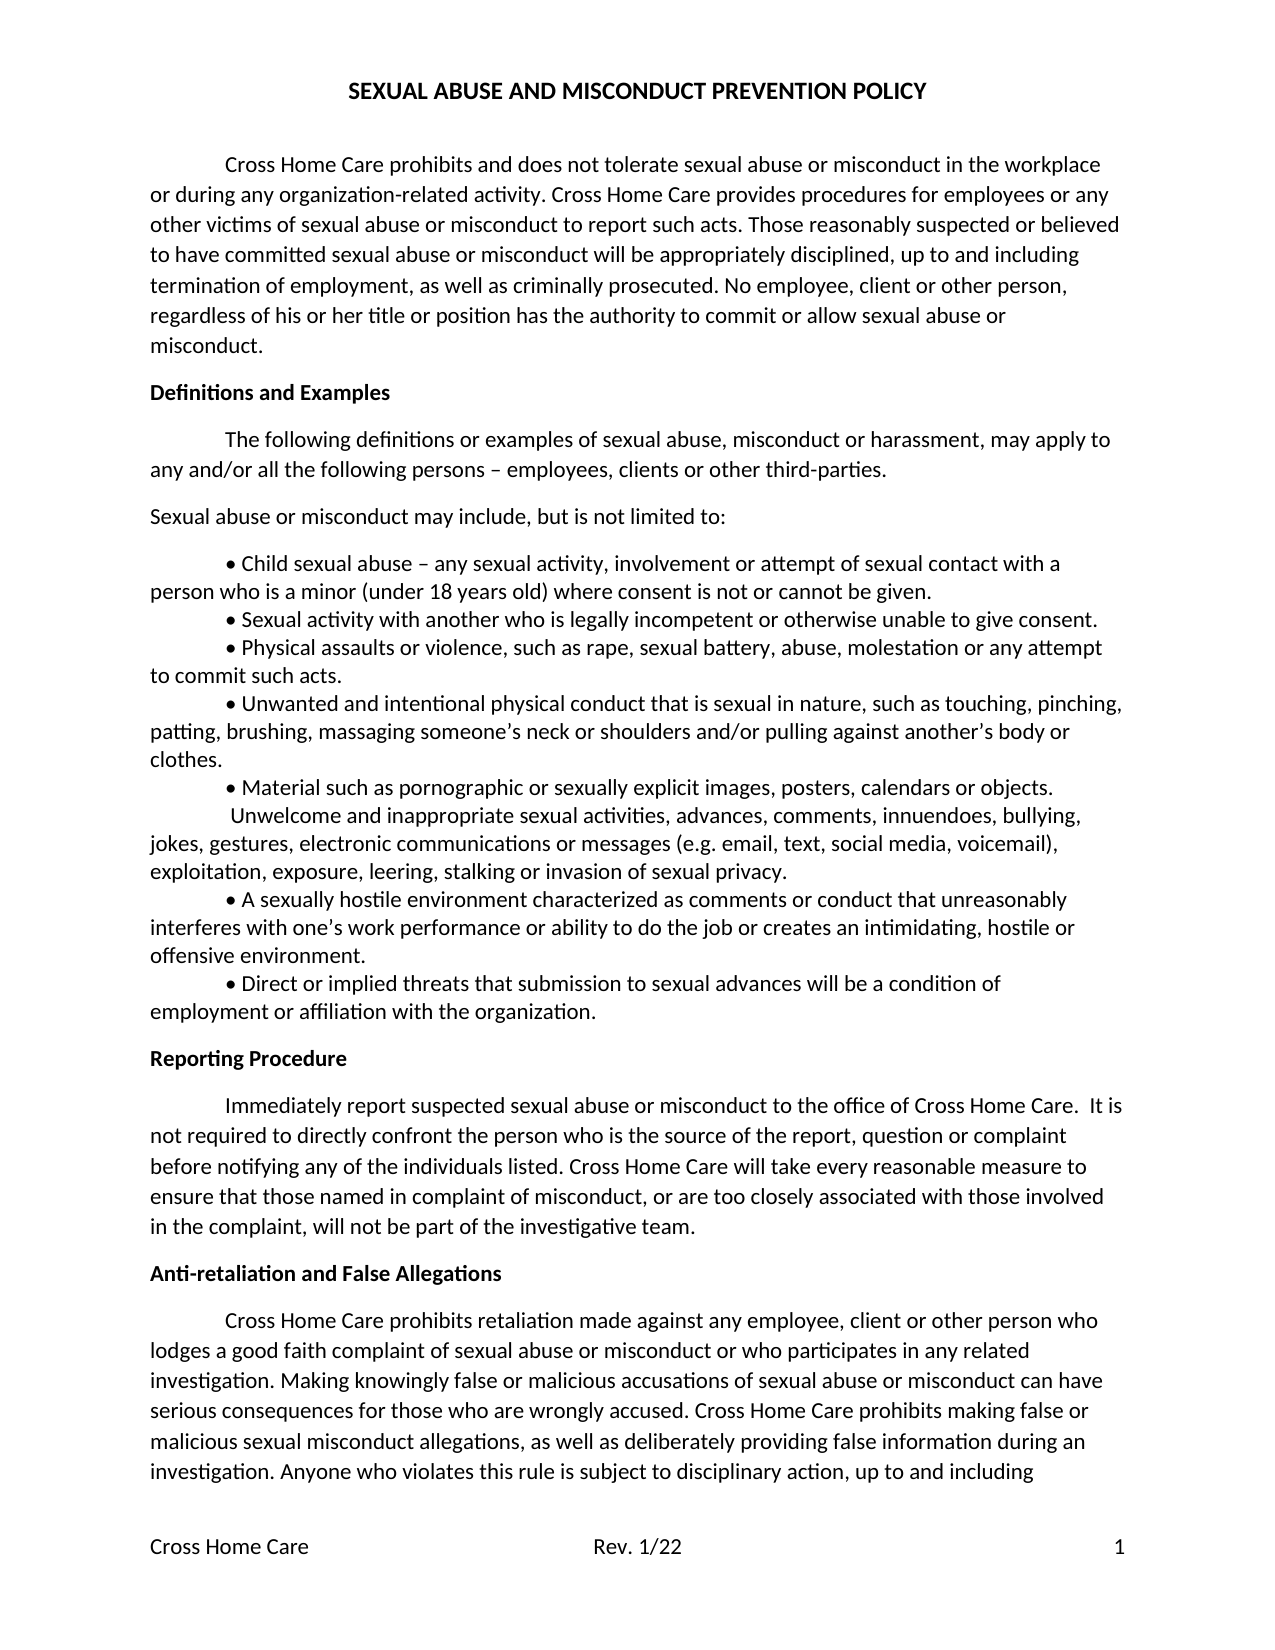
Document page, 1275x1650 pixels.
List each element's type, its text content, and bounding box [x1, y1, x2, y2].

text Cross Home Care prohibits retaliation made against any employee, client or other person who lodges a good faith complaint of sexual abuse or misconduct or who participates in any related investigation. Making knowingly false or malicious accusations of sexual abuse or misconduct can have serious consequences for those who are wrongly accused. Cross Home Care prohibits making false or malicious sexual misconduct allegations, as well as deliberately providing false information during an investigation. Anyone who violates this rule is subject to disciplinary action, up to and including [150, 1306, 1125, 1485]
text • Unwanted and intentional physical conduct that is sexual in nature, such as touching, pinching, patting, brushing, massaging someone’s neck or shoulders and/or pulling against another’s body or clothes. [150, 689, 1125, 773]
text Anti-retaliation and False Allegations [150, 1259, 1125, 1287]
text Definitions and Examples [150, 378, 1125, 406]
text • Physical assaults or violence, such as rape, sexual battery, abuse, molestation or any attempt to commit such acts. [150, 633, 1125, 689]
text Cross Home Care prohibits and does not tolerate sexual abuse or misconduct in the workplace or during any organization-related activity. Cross Home Care provides procedures for employees or any other victims of sexual abuse or misconduct to report such acts. Those reasonably suspected or believed to have committed sexual abuse or misconduct will be appropriately disciplined, up to and including termination of employment, as well as criminally prosecuted. No employee, client or other person, regardless of his or her title or position has the authority to commit or allow sexual abuse or misconduct. [150, 150, 1125, 359]
text • Material such as pornographic or sexually explicit images, posters, calendars or objects. [150, 773, 1125, 801]
text • Sexual activity with another who is legally incompetent or otherwise unable to give consent. [150, 605, 1125, 633]
text Reporting Procedure [150, 1044, 1125, 1073]
text Sexual abuse or misconduct may include, but is not limited to: [150, 502, 1125, 530]
text • Direct or implied threats that submission to sexual advances will be a condition of employment or affiliation with the organization. [150, 969, 1125, 1025]
text • Child sexual abuse – any sexual activity, involvement or attempt of sexual contact with a person who is a minor (under 18 years old) where consent is not or cannot be given. [150, 549, 1125, 605]
text Unwelcome and inappropriate sexual activities, advances, comments, innuendoes, bullying, jokes, gestures, electronic communications or messages (e.g. email, text, social media, voicemail), exploitation, exposure, leering, stalking or invasion of sexual privacy. [150, 801, 1125, 885]
text • A sexually hostile environment characterized as comments or conduct that unreasonably interferes with one’s work performance or ability to do the job or creates an intimidating, hostile or offensive environment. [150, 885, 1125, 969]
text Immediately report suspected sexual abuse or misconduct to the office of Cross Home Care. It is not required to directly confront the person who is the source of the report, question or complaint before notifying any of the individuals listed. Cross Home Care will take every reasonable measure to ensure that those named in complaint of misconduct, or are too closely associated with those involved in the complaint, will not be part of the investigative team. [150, 1091, 1125, 1240]
text The following definitions or examples of sexual abuse, misconduct or harassment, may apply to any and/or all the following persons – employees, clients or other third-parties. [150, 425, 1125, 483]
